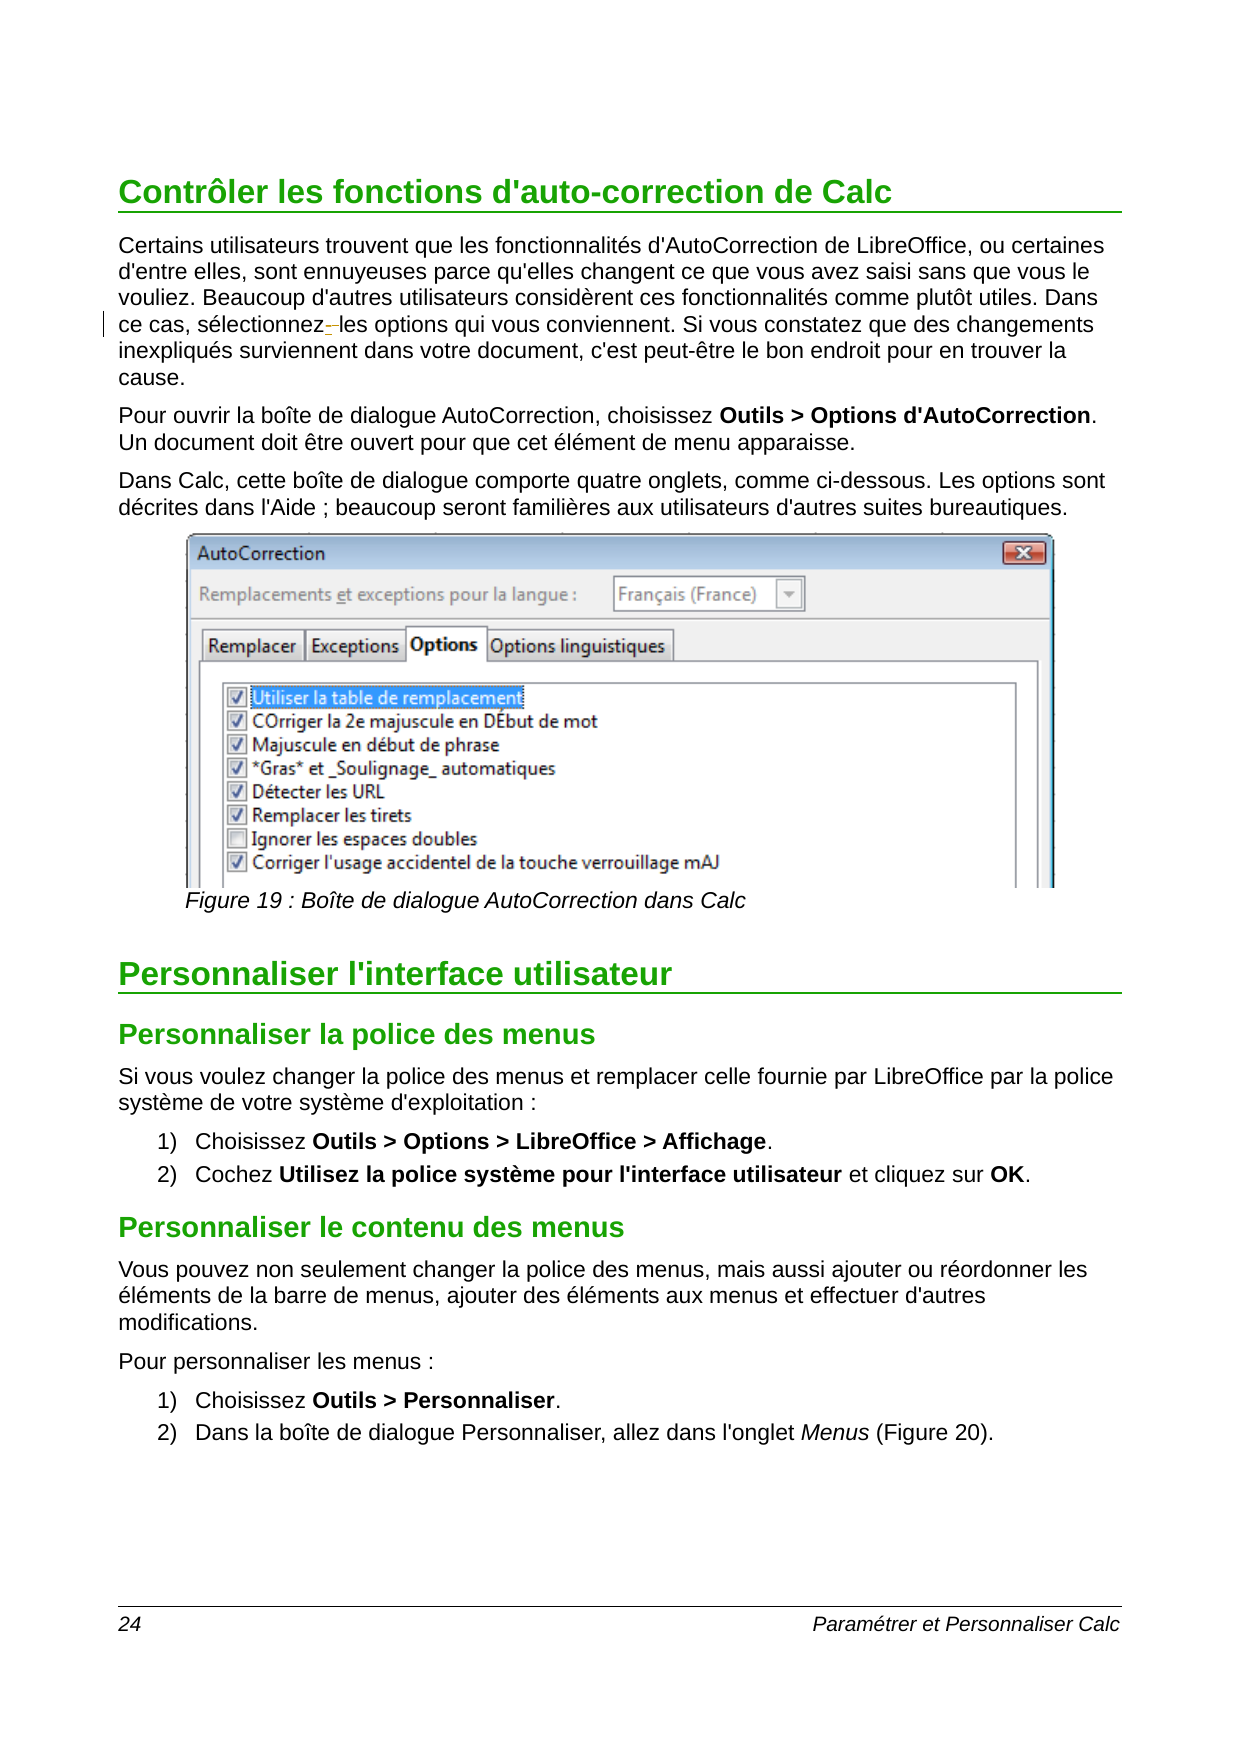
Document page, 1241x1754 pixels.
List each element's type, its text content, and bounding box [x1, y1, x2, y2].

text Certains utilisateurs trouvent que les fonctionnalités d'AutoCorrection de LibreOffice, ou certaines d'entre elles, sont ennuyeuses parce qu'elles changent ce que vous avez saisi sans que vous le vouliez. Beaucoup d'autres utilisateurs considèrent ces fonctionnalités comme plutôt utiles. Dans ce cas, sélectionnez-les options qui vous conviennent. Si vous constatez que des changements inexpliqués surviennent dans votre document, c'est peut-être le bon endroit pour en trouver la cause. [118, 232, 1122, 390]
picture [185, 532, 1056, 888]
subtitle Personnaliser le contenu des menus [118, 1210, 1122, 1244]
subtitle Personnaliser la police des menus [118, 1017, 1122, 1051]
list Choisissez Outils > Personnaliser. [177, 1387, 1122, 1413]
text Si vous voulez changer la police des menus et remplacer celle fournie par LibreOffice par la police système de votre système d'exploitation : [118, 1063, 1122, 1116]
text Pour personnaliser les menus : [118, 1348, 1122, 1374]
text Dans Calc, cette boîte de dialogue comporte quatre onglets, comme ci-dessous. Les options sont décrites dans l'Aide ; beaucoup seront familières aux utilisateurs d'autres suites bureautiques. [118, 467, 1122, 520]
list Dans la boîte de dialogue Personnaliser, allez dans l'onglet Menus (Figure 20). [177, 1419, 1122, 1446]
subtitle Personnaliser l'interface utilisateur [118, 953, 1122, 992]
subtitle Contrôler les fonctions d'auto-correction de Calc [118, 172, 1122, 211]
text Pour ouvrir la boîte de dialogue AutoCorrection, choisissez Outils > Options d'AutoCorrection. Un document doit être ouvert pour que cet élément de menu apparaisse. [118, 402, 1122, 455]
text Vous pouvez non seulement changer la police des menus, mais aussi ajouter ou réordonner les éléments de la barre de menus, ajouter des éléments aux menus et effectuer d'autres modifications. [118, 1256, 1122, 1335]
list Cochez Utilisez la police système pour l'interface utilisateur et cliquez sur OK. [177, 1161, 1122, 1187]
text Figure 19 : Boîte de dialogue AutoCorrection dans Calc [185, 888, 1055, 914]
list Choisissez Outils > Options > LibreOffice > Affichage. [177, 1128, 1122, 1154]
